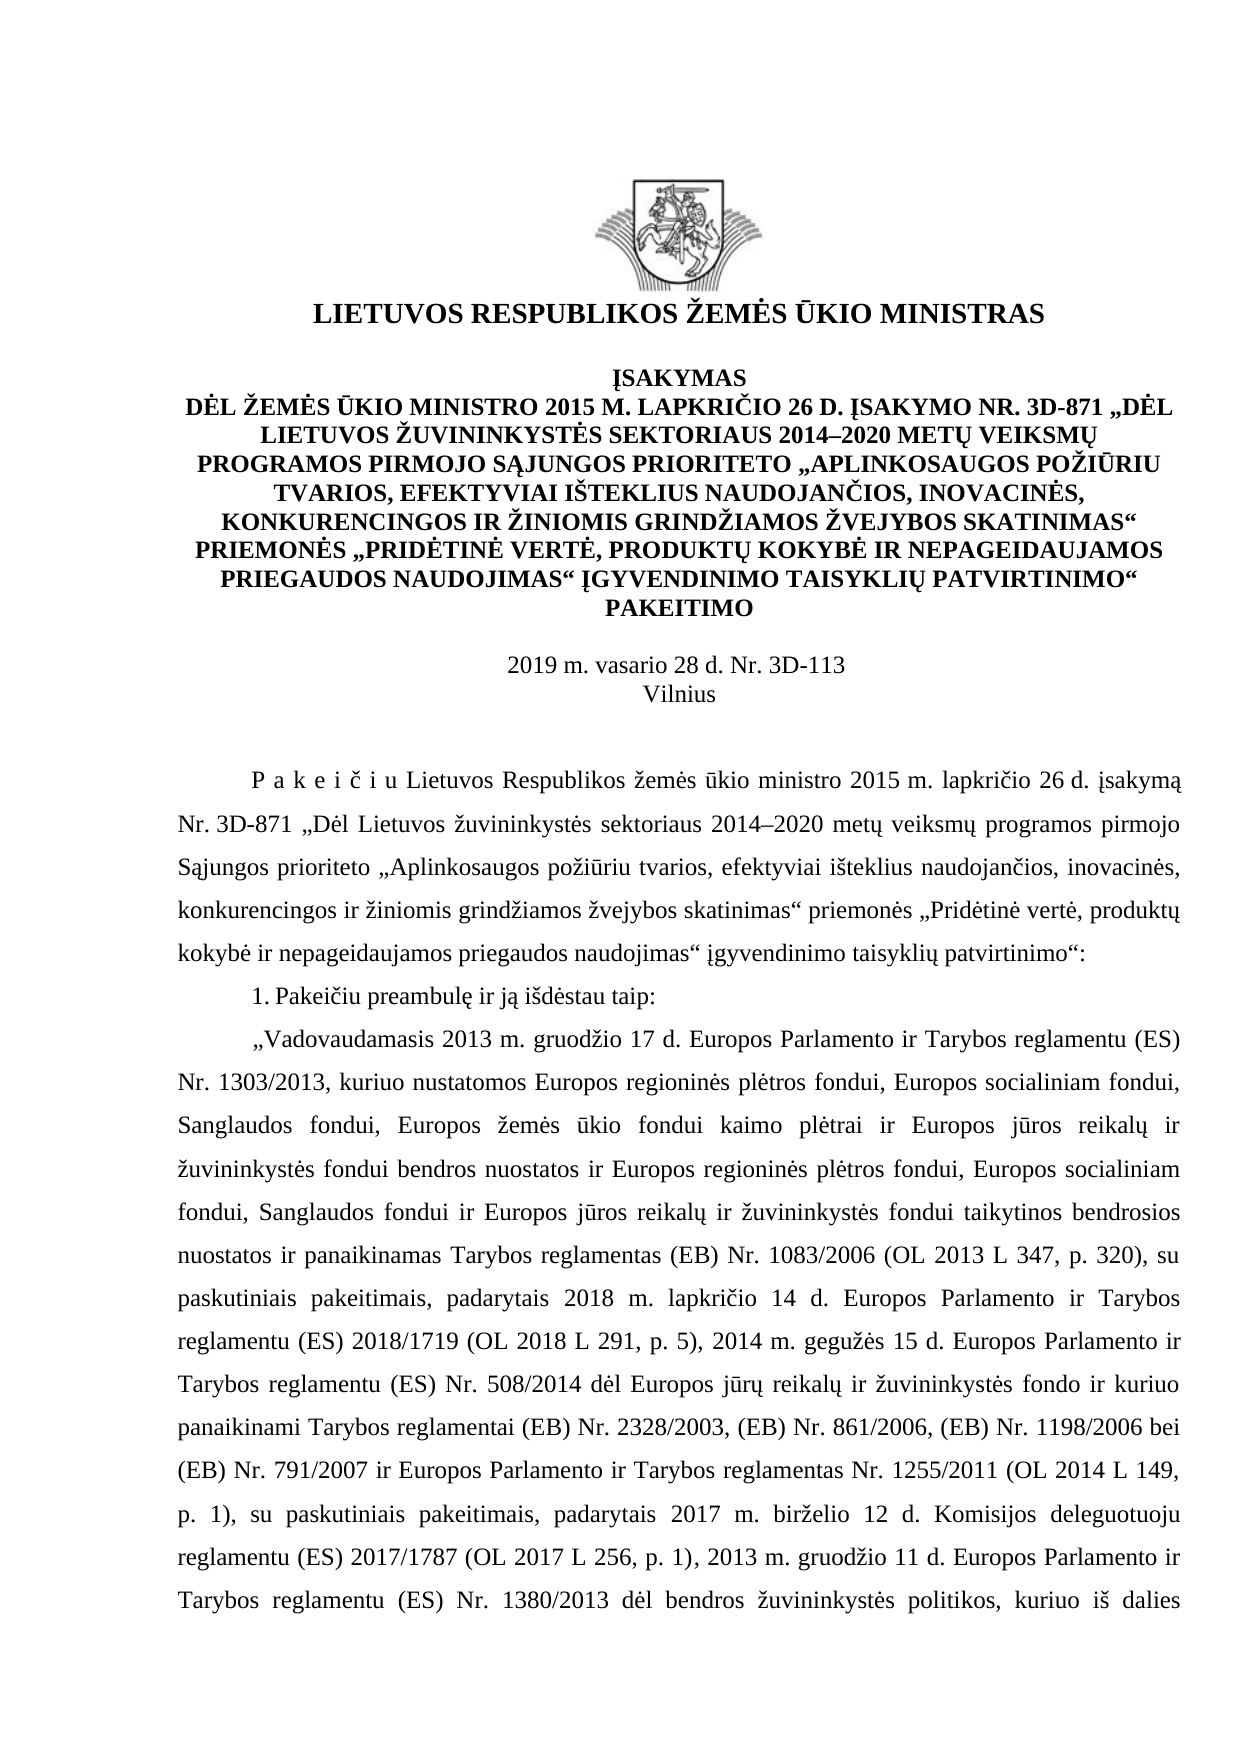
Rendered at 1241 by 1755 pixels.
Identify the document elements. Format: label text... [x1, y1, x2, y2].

text ĮSAKYMAS [177, 363, 1181, 392]
text DĖL ŽEMĖS ŪKIO MINISTRO 2015 M. LAPKRIČIO 26 D. ĮSAKYMO NR. 3D-871 „DĖL LIETUVOS ŽUVININKYSTĖS SEKTORIAUS 2014–2020 METŲ VEIKSMŲ PROGRAMOS PIRMOJO SĄJUNGOS PRIORITETO „APLINKOSAUGOS POŽIŪRIU TVARIOS, EFEKTYVIAI IŠTEKLIUS NAUDOJANČIOS, INOVACINĖS, KONKURENCINGOS IR ŽINIOMIS GRINDŽIAMOS ŽVEJYBOS SKATINIMAS“ PRIEMONĖS „PRIDĖTINĖ VERTĖ, PRODUKTŲ KOKYBĖ IR NEPAGEIDAUJAMOS PRIEGAUDOS NAUDOJIMAS“ ĮGYVENDINIMO TAISYKLIŲ PATVIRTINIMO“ PAKEITIMO [177, 392, 1181, 622]
text 1. Pakeičiu preambulę ir ją išdėstau taip: [251, 981, 1181, 1010]
text LIETUVOS RESPUBLIKOS ŽEMĖS ŪKIO MINISTRAS [177, 296, 1181, 329]
text 2019 m. vasario 28 d. Nr. 3D-113 [177, 651, 1181, 679]
text P a k e i č i u Lietuvos Respublikos žemės ūkio ministro 2015 m. lapkričio 26 d. įsakymą Nr. 3D-871 „Dėl Lietuvos žuvininkystės sektoriaus 2014–2020 metų veiksmų programos pirmojo Sąjungos prioriteto „Aplinkosaugos požiūriu tvarios, efektyviai išteklius naudojančios, inovacinės, konkurencingos ir žiniomis grindžiamos žvejybos skatinimas“ priemonės „Pridėtinė vertė, produktų kokybė ir nepageidaujamos priegaudos naudojimas“ įgyvendinimo taisyklių patvirtinimo“: [177, 766, 1181, 967]
text „Vadovaudamasis 2013 m. gruodžio 17 d. Europos Parlamento ir Tarybos reglamentu (ES) Nr. 1303/2013, kuriuo nustatomos Europos regioninės plėtros fondui, Europos socialiniam fondui, Sanglaudos fondui, Europos žemės ūkio fondui kaimo plėtrai ir Europos jūros reikalų ir žuvininkystės fondui bendros nuostatos ir Europos regioninės plėtros fondui, Europos socialiniam fondui, Sanglaudos fondui ir Europos jūros reikalų ir žuvininkystės fondui taikytinos bendrosios nuostatos ir panaikinamas Tarybos reglamentas (EB) Nr. 1083/2006 (OL 2013 L 347, p. 320), su paskutiniais pakeitimais, padarytais 2018 m. lapkričio 14 d. Europos Parlamento ir Tarybos reglamentu (ES) 2018/1719 (OL 2018 L 291, p. 5), 2014 m. gegužės 15 d. Europos Parlamento ir Tarybos reglamentu (ES) Nr. 508/2014 dėl Europos jūrų reikalų ir žuvininkystės fondo ir kuriuo panaikinami Tarybos reglamentai (EB) Nr. 2328/2003, (EB) Nr. 861/2006, (EB) Nr. 1198/2006 bei (EB) Nr. 791/2007 ir Europos Parlamento ir Tarybos reglamentas Nr. 1255/2011 (OL 2014 L 149, p. 1), su paskutiniais pakeitimais, padarytais 2017 m. birželio 12 d. Komisijos deleguotuoju reglamentu (ES) 2017/1787 (OL 2017 L 256, p. 1), 2013 m. gruodžio 11 d. Europos Parlamento ir Tarybos reglamentu (ES) Nr. 1380/2013 dėl bendros žuvininkystės politikos, kuriuo iš dalies [177, 1024, 1181, 1614]
text Vilnius [177, 679, 1181, 708]
